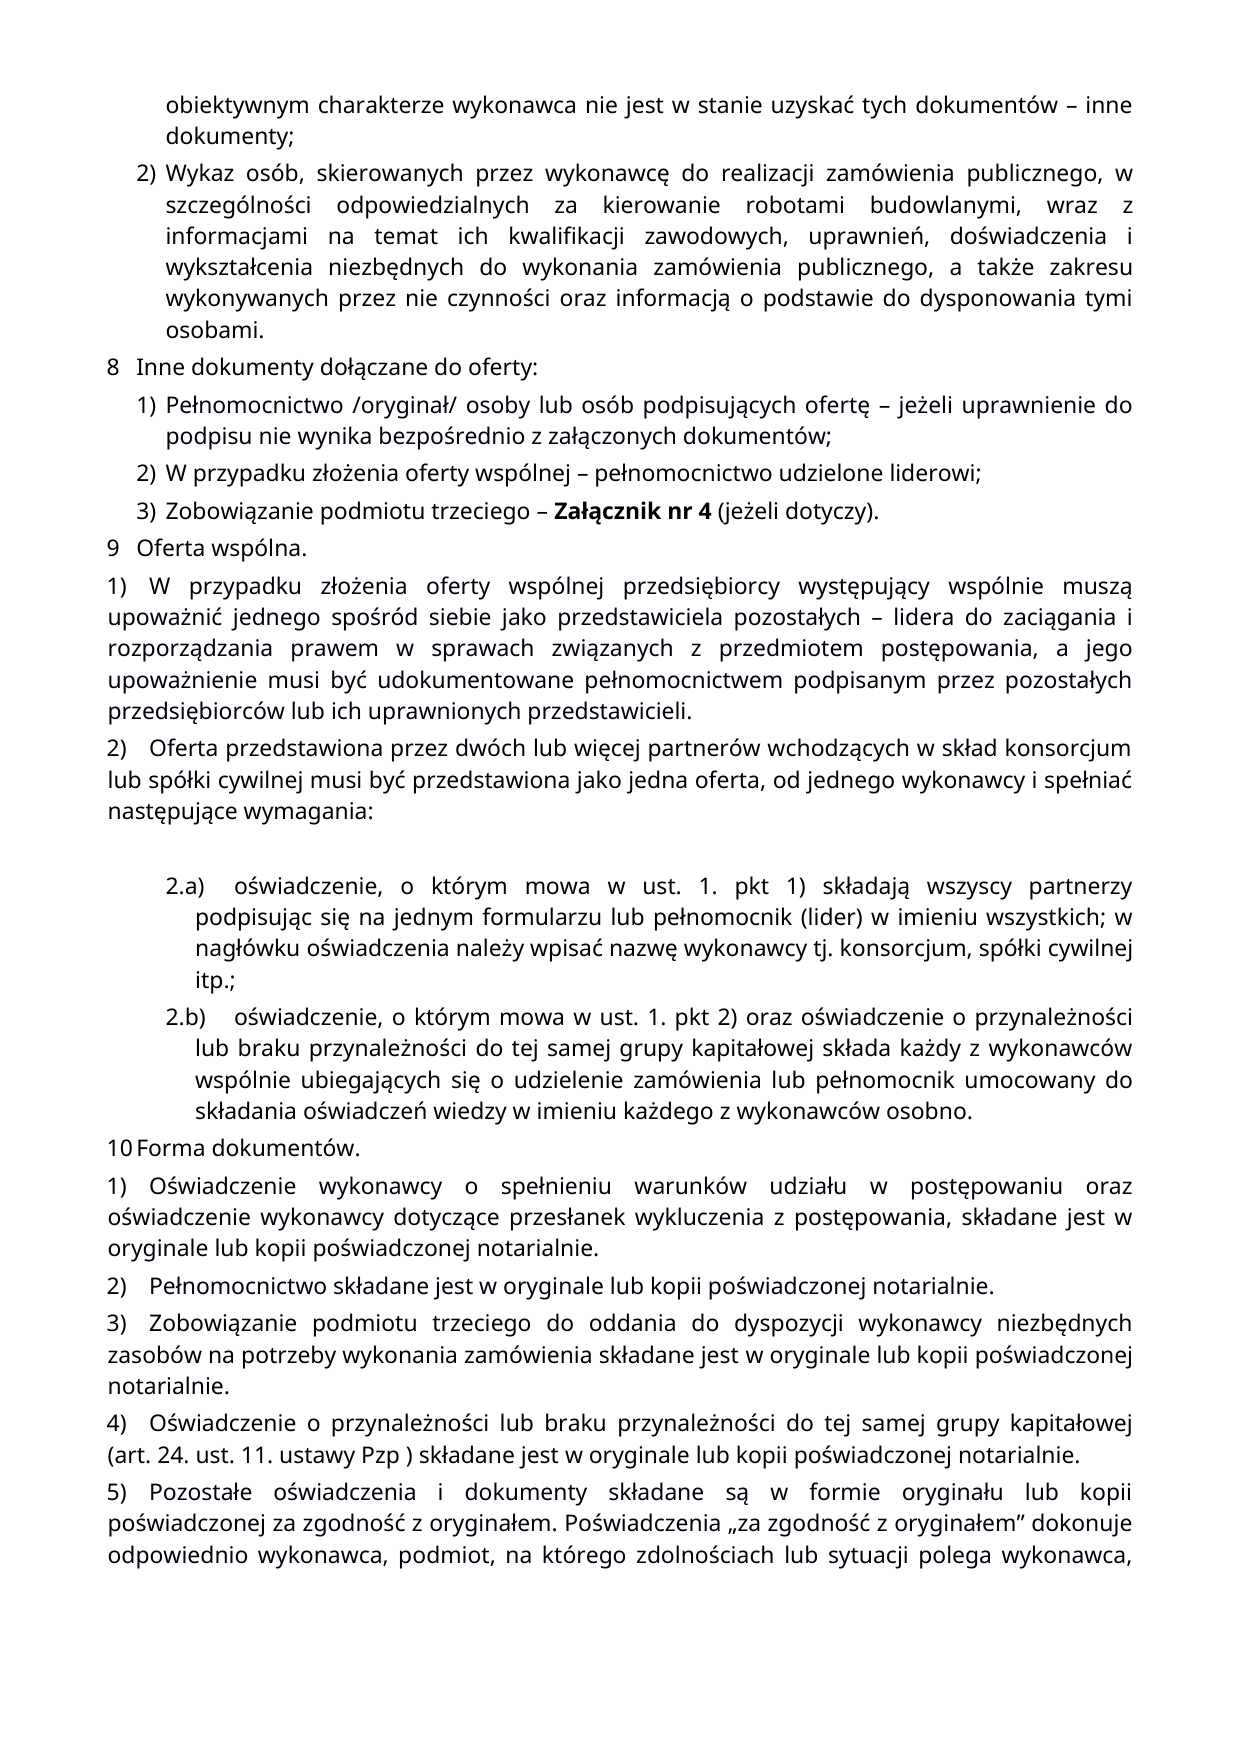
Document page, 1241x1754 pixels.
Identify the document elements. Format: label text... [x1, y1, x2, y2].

list obiektywnym charakterze wykonawca nie jest w stanie uzyskać tych dokumentów – inne dokumenty; [136, 89, 1134, 151]
list oświadczenie, o którym mowa w ust. 1. pkt 1) składają wszyscy partnerzy podpisując się na jednym formularzu lub pełnomocnik (lider) w imieniu wszystkich; w nagłówku oświadczenia należy wpisać nazwę wykonawcy tj. konsorcjum, spółki cywilnej itp.; [165, 870, 1134, 995]
list W przypadku złożenia oferty wspólnej przedsiębiorcy występujący wspólnie muszą upoważnić jednego spośród siebie jako przedstawiciela pozostałych – lidera do zaciągania i rozporządzania prawem w sprawach związanych z przedmiotem postępowania, a jego upoważnienie musi być udokumentowane pełnomocnictwem podpisanym przez pozostałych przedsiębiorców lub ich uprawnionych przedstawicieli. [106, 570, 1133, 726]
list Pozostałe oświadczenia i dokumenty składane są w formie oryginału lub kopii poświadczonej za zgodność z oryginałem. Poświadczenia „za zgodność z oryginałem” dokonuje odpowiednio wykonawca, podmiot, na którego zdolnościach lub sytuacji polega wykonawca, [106, 1476, 1133, 1570]
list Pełnomocnictwo /oryginał/ osoby lub osób podpisujących ofertę – jeżeli uprawnienie do podpisu nie wynika bezpośrednio z załączonych dokumentów; [136, 389, 1134, 451]
list Oferta wspólna. [106, 532, 1134, 564]
list Oświadczenie wykonawcy o spełnieniu warunków udziału w postępowaniu oraz oświadczenie wykonawcy dotyczące przesłanek wykluczenia z postępowania, składane jest w oryginale lub kopii poświadczonej notarialnie. [106, 1170, 1133, 1264]
list Inne dokumenty dołączane do oferty: [106, 351, 1134, 382]
list Oświadczenie o przynależności lub braku przynależności do tej samej grupy kapitałowej (art. 24. ust. 11. ustawy Pzp ) składane jest w oryginale lub kopii poświadczonej notarialnie. [106, 1407, 1133, 1470]
list Wykaz osób, skierowanych przez wykonawcę do realizacji zamówienia publicznego, w szczególności odpowiedzialnych za kierowanie robotami budowlanymi, wraz z informacjami na temat ich kwalifikacji zawodowych, uprawnień, doświadczenia i wykształcenia niezbędnych do wykonania zamówienia publicznego, a także zakresu wykonywanych przez nie czynności oraz informacją o podstawie do dysponowania tymi osobami. [136, 157, 1134, 345]
list W przypadku złożenia oferty wspólnej – pełnomocnictwo udzielone liderowi; [136, 457, 1134, 489]
list oświadczenie, o którym mowa w ust. 1. pkt 2) oraz oświadczenie o przynależności lub braku przynależności do tej samej grupy kapitałowej składa każdy z wykonawców wspólnie ubiegających się o udzielenie zamówienia lub pełnomocnik umocowany do składania oświadczeń wiedzy w imieniu każdego z wykonawców osobno. [165, 1001, 1134, 1126]
list Zobowiązanie podmiotu trzeciego do oddania do dyspozycji wykonawcy niezbędnych zasobów na potrzeby wykonania zamówienia składane jest w oryginale lub kopii poświadczonej notarialnie. [106, 1307, 1133, 1401]
list Zobowiązanie podmiotu trzeciego – Załącznik nr 4 (jeżeli dotyczy). [136, 495, 1134, 526]
list Forma dokumentów. [106, 1132, 1134, 1164]
list Oferta przedstawiona przez dwóch lub więcej partnerów wchodzących w skład konsorcjum lub spółki cywilnej musi być przedstawiona jako jedna oferta, od jednego wykonawcy i spełniać następujące wymagania: [106, 732, 1133, 826]
list Pełnomocnictwo składane jest w oryginale lub kopii poświadczonej notarialnie. [106, 1270, 1133, 1301]
